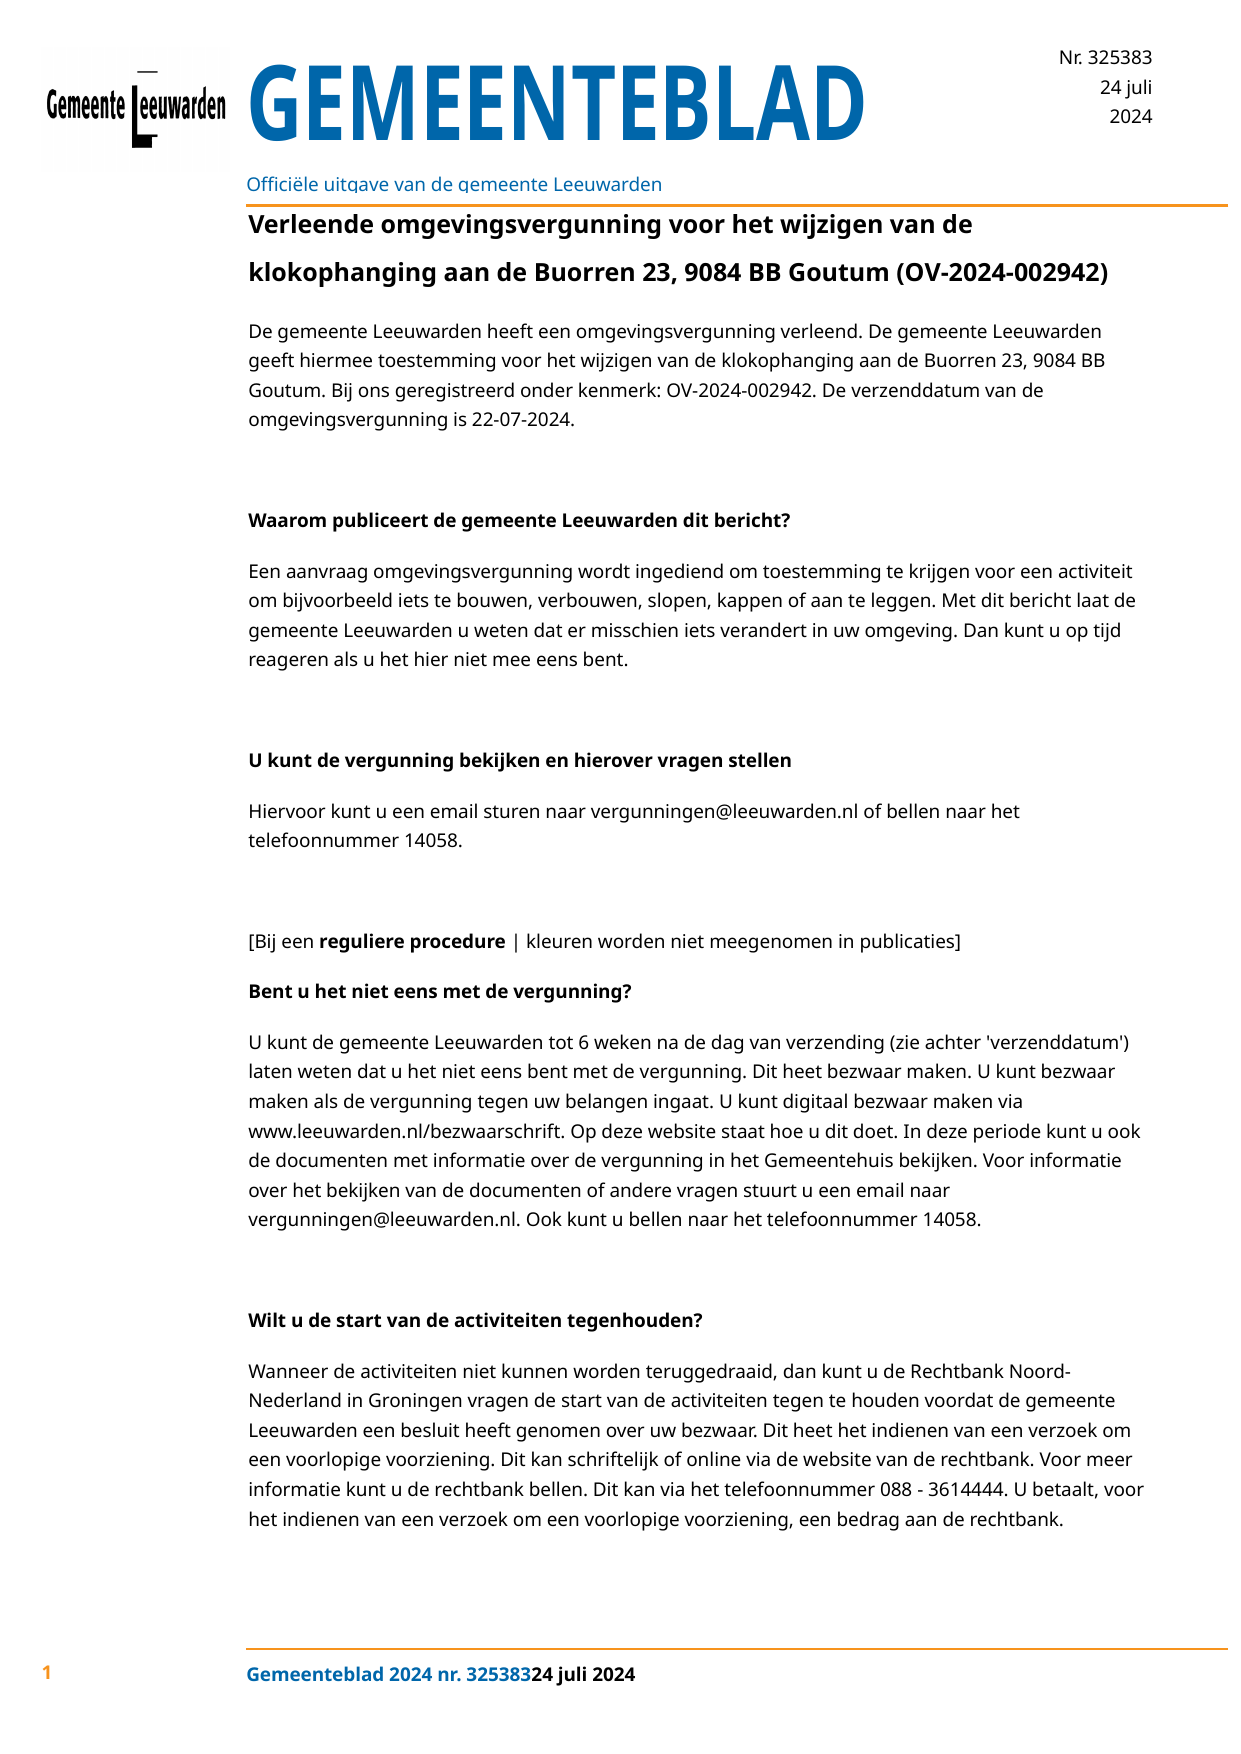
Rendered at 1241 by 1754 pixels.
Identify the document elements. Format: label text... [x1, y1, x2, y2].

text Hiervoor kunt u een email sturen naar vergunningen@leeuwarden.nl of bellen naar het telefoonnummer 14058. [248, 798, 1152, 853]
picture [41, 47, 231, 172]
text Wanneer de activiteiten niet kunnen worden teruggedraaid, dan kunt u de Rechtbank Noord-Nederland in Groningen vragen de start van de activiteiten tegen te houden voordat de gemeente Leeuwarden een besluit heeft genomen over uw bezwaar. Dit heet het indienen van een verzoek om een voorlopige voorziening. Dit kan schriftelijk of online via de website van de rechtbank. Voor meer informatie kunt u de rechtbank bellen. Dit kan via het telefoonnummer 088 - 3614444. U betaalt, voor het indienen van een verzoek om een voorlopige voorziening, een bedrag aan de rechtbank. [248, 1358, 1152, 1532]
text Wilt u de start van de activiteiten tegenhouden? [248, 1307, 1152, 1333]
text U kunt de gemeente Leeuwarden tot 6 weken na de dag van verzending (zie achter 'verzenddatum') laten weten dat u het niet eens bent met de vergunning. Dit heet bezwaar maken. U kunt bezwaar maken als de vergunning tegen uw belangen ingaat. U kunt digitaal bezwaar maken via www.leeuwarden.nl/bezwaarschrift. Op deze website staat hoe u dit doet. In deze periode kunt u ook de documenten met informatie over de vergunning in het Gemeentehuis bekijken. Voor informatie over het bekijken van de documenten of andere vragen stuurt u een email naar vergunningen@leeuwarden.nl. Ook kunt u bellen naar het telefoonnummer 14058. [248, 1029, 1152, 1232]
text Waarom publiceert de gemeente Leeuwarden dit bericht? [248, 507, 1152, 533]
text U kunt de vergunning bekijken en hierover vragen stellen [248, 747, 1152, 773]
text Een aanvraag omgevingsvergunning wordt ingediend om toestemming te krijgen voor een activiteit om bijvoorbeeld iets te bouwen, verbouwen, slopen, kappen of aan te leggen. Met dit bericht laat de gemeente Leeuwarden u weten dat er misschien iets verandert in uw omgeving. Dan kunt u op tijd reageren als u het hier niet mee eens bent. [248, 558, 1152, 672]
text [Bij een reguliere procedure | kleuren worden niet meegenomen in publicaties] [248, 928, 1152, 954]
text Verleende omgevingsvergunning voor het wijzigen van de klokophanging aan de Buorren 23, 9084 BB Goutum (OV-2024-002942) [248, 207, 1152, 288]
text Bent u het niet eens met de vergunning? [248, 979, 1152, 1004]
text De gemeente Leeuwarden heeft een omgevingsvergunning verleend. De gemeente Leeuwarden geeft hiermee toestemming voor het wijzigen van de klokophanging aan de Buorren 23, 9084 BB Goutum. Bij ons geregistreerd onder kenmerk: OV-2024-002942. De verzenddatum van de omgevingsvergunning is 22-07-2024. [248, 318, 1152, 432]
